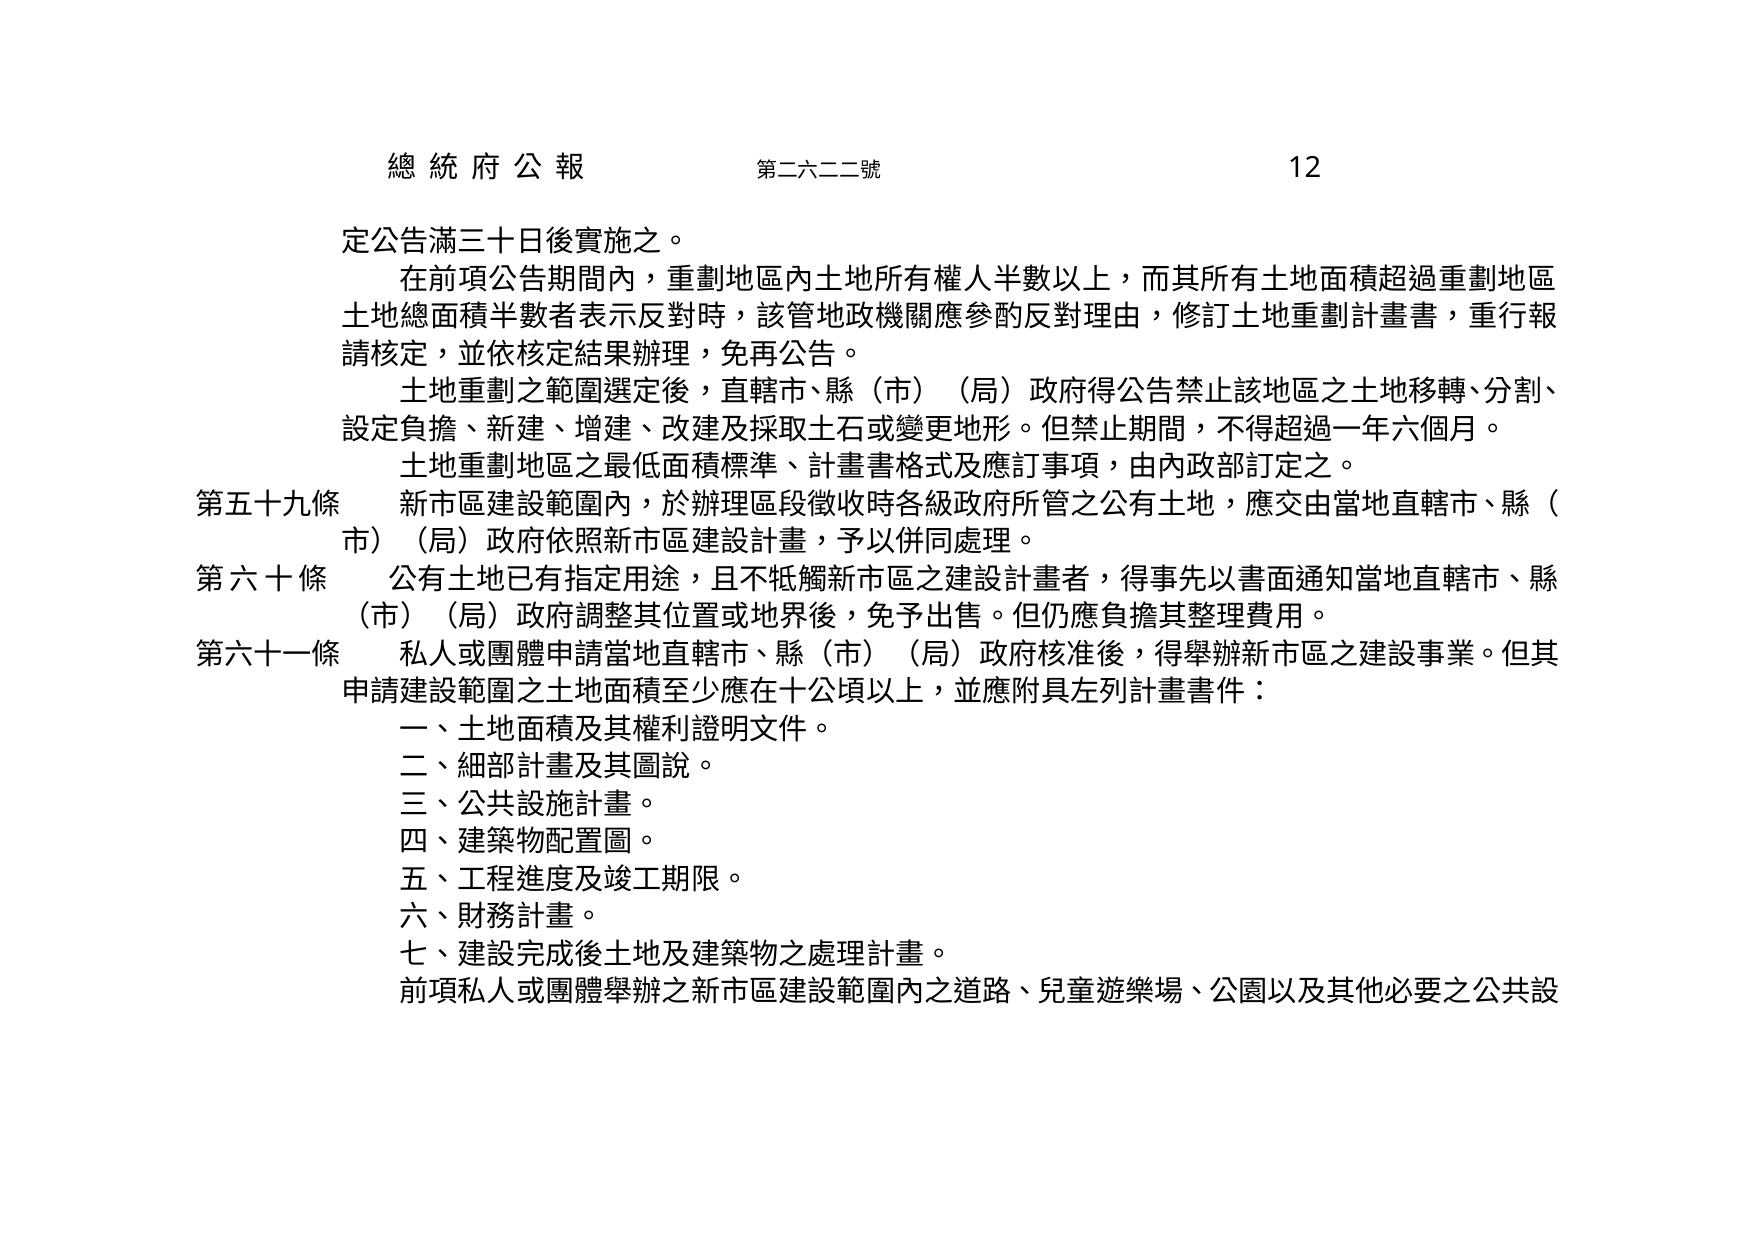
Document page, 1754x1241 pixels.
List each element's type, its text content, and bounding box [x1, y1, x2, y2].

text 第六十一條 私人或團體申請當地直轄市、縣（市）（局）政府核准後，得舉辦新市區之建設事業。但其申請建設範圍之土地面積至少應在十公頃以上，並應附具左列計畫書件： [195, 634, 1559, 709]
text 三、公共設施計畫。 [399, 784, 1559, 822]
text 一、土地面積及其權利證明文件。 [399, 709, 1559, 747]
text 第六十條 公有土地已有指定用途，且不牴觸新市區之建設計畫者，得事先以書面通知當地直轄市、縣（市）（局）政府調整其位置或地界後，免予出售。但仍應負擔其整理費用。 [195, 559, 1559, 634]
text 土地重劃之範圍選定後，直轄市、縣（市）（局）政府得公告禁止該地區之土地移轉、分割、設定負擔、新建、增建、改建及採取土石或變更地形。但禁止期間，不得超過一年六個月。 [341, 372, 1559, 447]
text 在前項公告期間內，重劃地區內土地所有權人半數以上，而其所有土地面積超過重劃地區土地總面積半數者表示反對時，該管地政機關應參酌反對理由，修訂土地重劃計畫書，重行報請核定，並依核定結果辦理，免再公告。 [341, 259, 1559, 372]
text 五、工程進度及竣工期限。 [399, 859, 1559, 897]
text 四、建築物配置圖。 [399, 822, 1559, 859]
text 六、財務計畫。 [399, 897, 1559, 934]
text 土地重劃地區之最低面積標準、計畫書格式及應訂事項，由內政部訂定之。 [341, 447, 1559, 484]
text 前項私人或團體舉辦之新市區建設範圍內之道路、兒童遊樂場、公園以及其他必要之公共設 [341, 972, 1559, 1009]
text 第五十九條 新市區建設範圍內，於辦理區段徵收時各級政府所管之公有土地，應交由當地直轄市、縣（市）（局）政府依照新市區建設計畫，予以併同處理。 [195, 484, 1559, 559]
text 定公告滿三十日後實施之。 [341, 222, 1559, 259]
text 七、建設完成後土地及建築物之處理計畫。 [399, 934, 1559, 972]
text 二、細部計畫及其圖說。 [399, 747, 1559, 784]
